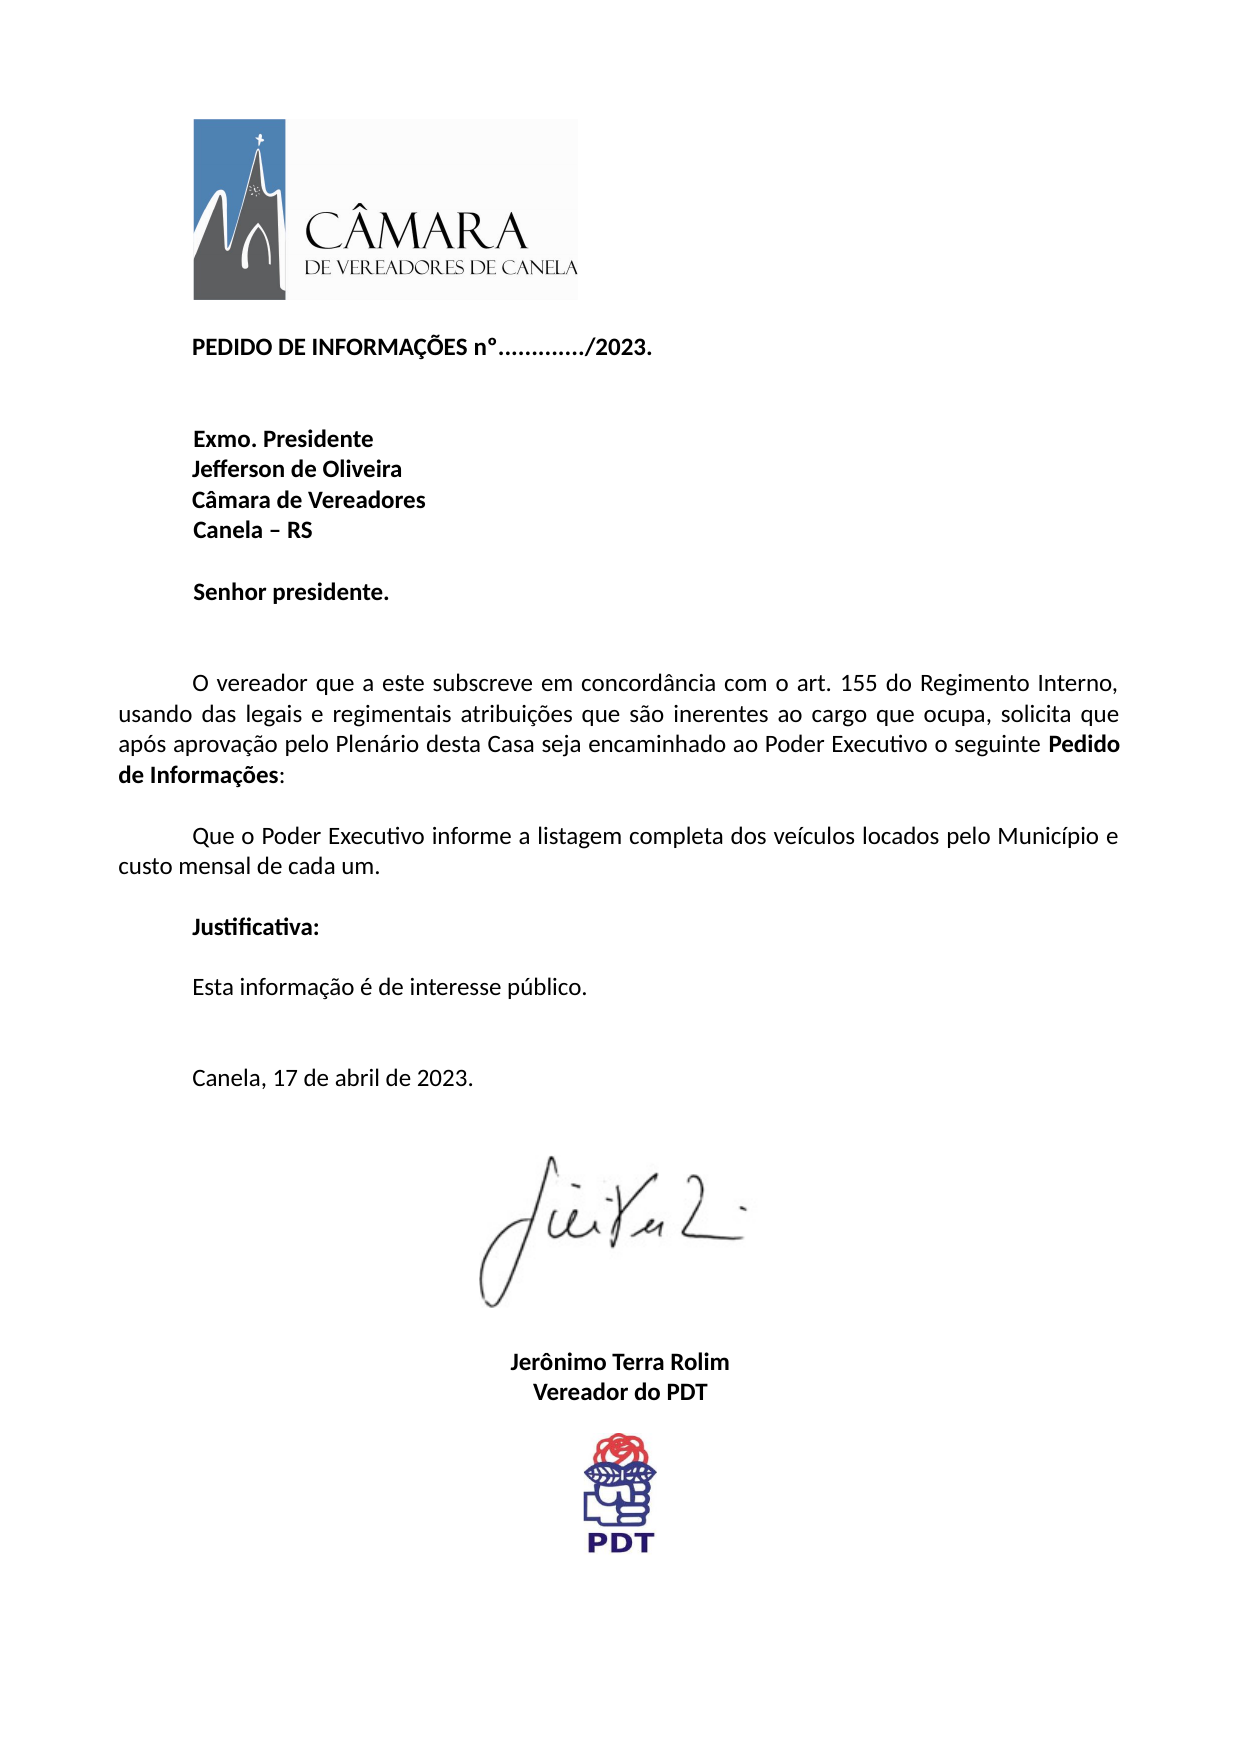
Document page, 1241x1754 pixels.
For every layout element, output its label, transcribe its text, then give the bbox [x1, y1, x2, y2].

text Esta informação é de interesse público. [118, 971, 1122, 1001]
text Jerônimo Terra Rolim [118, 1346, 1122, 1376]
subtitle PEDIDO DE INFORMAÇÕES nº............./2023. [118, 331, 1122, 362]
text Exmo. Presidente [118, 423, 1122, 453]
picture [583, 1433, 657, 1558]
text Senhor presidente. [118, 576, 1122, 606]
text Canela, 17 de abril de 2023. [118, 1062, 1122, 1093]
text Jefferson de Oliveira [118, 453, 1122, 484]
text O vereador que a este subscreve em concordância com o art. 155 do Regimento Interno, usando das legais e regimentais atribuições que são inerentes ao cargo que ocupa, solicita que após aprovação pelo Plenário desta Casa seja encaminhado ao Poder Executivo o seguinte Pedido de Informações: [118, 667, 1120, 789]
text Justificativa: [118, 911, 1122, 942]
picture [479, 1155, 762, 1314]
text Vereador do PDT [118, 1376, 1122, 1407]
text Canela – RS [118, 514, 1122, 545]
text Câmara de Vereadores [118, 484, 1122, 514]
picture [193, 119, 578, 300]
text Que o Poder Executivo informe a listagem completa dos veículos locados pelo Município e custo mensal de cada um. [118, 820, 1120, 881]
